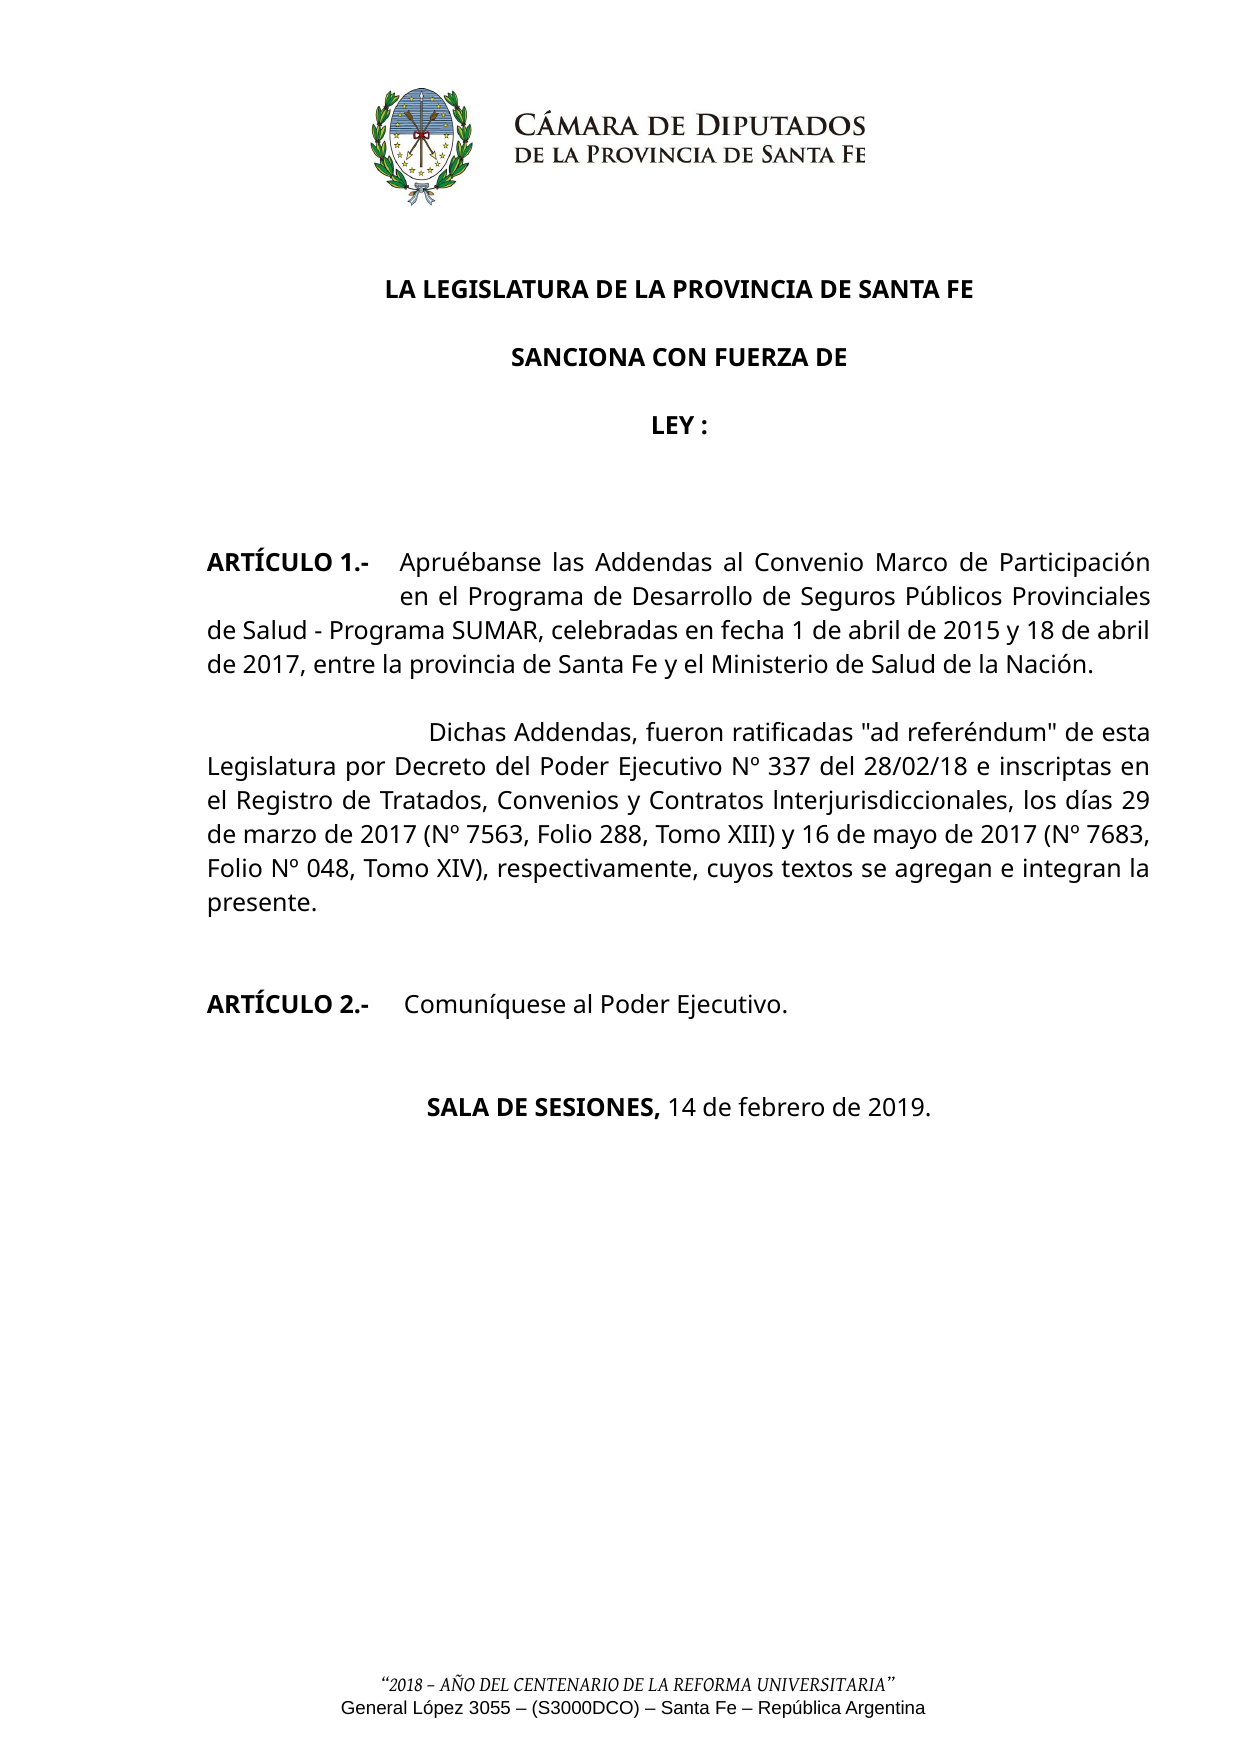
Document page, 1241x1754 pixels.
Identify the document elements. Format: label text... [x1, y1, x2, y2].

table_header ARTÍCULO 2.- [207, 987, 404, 1037]
text Comuníquese al Poder Ejecutivo. [404, 987, 1152, 1021]
text LA LEGISLATURA DE LA PROVINCIA DE SANTA FE [207, 272, 1152, 306]
text SANCIONA CON FUERZA DE [207, 340, 1152, 374]
text SALA DE SESIONES, 14 de febrero de 2019. [207, 1089, 1152, 1123]
text Apruébanse las Addendas al Convenio Marco de Participación en el Programa de Desarrollo de Seguros Públicos Provinciales de Salud - Programa SUMAR, celebradas en fecha 1 de abril de 2015 y 18 de abril de 2017, entre la provincia de Santa Fe y el Ministerio de Salud de la Nación. [207, 544, 1152, 680]
text Dichas Addendas, fueron ratificadas "ad referéndum" de esta Legislatura por Decreto del Poder Ejecutivo Nº 337 del 28/02/18 e inscriptas en el Registro de Tratados, Convenios y Contratos lnterjurisdiccionales, los días 29 de marzo de 2017 (Nº 7563, Folio 288, Tomo XIII) y 16 de mayo de 2017 (Nº 7683, Folio Nº 048, Tomo XIV), respectivamente, cuyos textos se agregan e integran la presente. [207, 714, 1152, 919]
picture [370, 88, 866, 210]
table_header ARTÍCULO 1.- [207, 544, 399, 594]
text LEY : [207, 408, 1152, 442]
